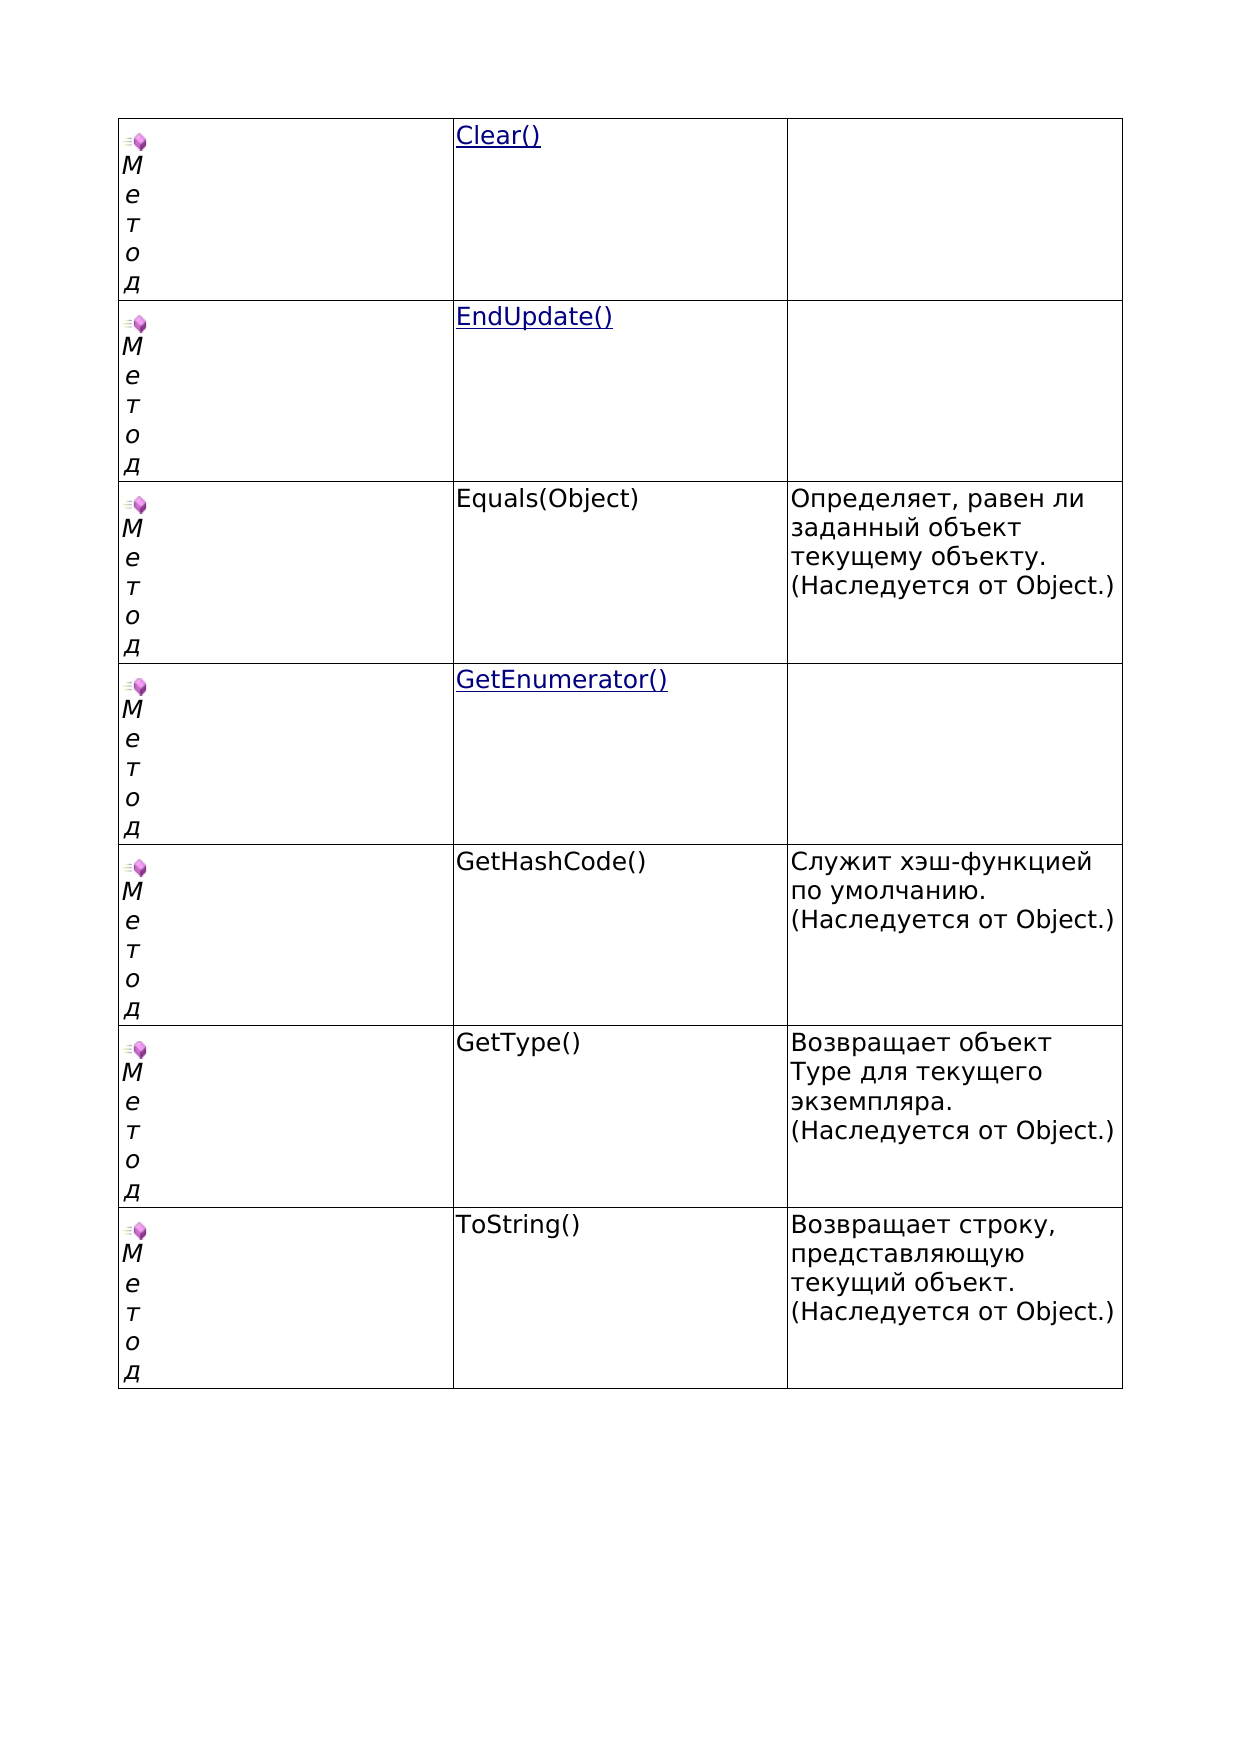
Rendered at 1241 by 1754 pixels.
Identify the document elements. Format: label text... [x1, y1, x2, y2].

picture [121, 1041, 147, 1059]
picture [121, 859, 147, 877]
table_cell [119, 301, 453, 481]
table_cell GetHashCode() [454, 845, 787, 1025]
picture [121, 1222, 147, 1240]
table_cell ToString() [454, 1208, 787, 1388]
table_cell [788, 664, 1122, 844]
table_cell Определяет, равен ли заданный объект текущему объекту. (Наследуется от Object.) [788, 482, 1122, 662]
picture [121, 133, 147, 151]
table_cell Equals(Object) [454, 482, 787, 662]
picture [121, 496, 147, 514]
table_cell [119, 119, 453, 299]
table_cell [119, 845, 453, 1025]
table_cell GetEnumerator() [454, 664, 787, 844]
table_cell [788, 301, 1122, 481]
table_cell GetType() [454, 1026, 787, 1207]
table_cell Возвращает объект Type для текущего экземпляра. (Наследуется от Object.) [788, 1026, 1122, 1207]
table_cell [119, 482, 453, 662]
table_cell EndUpdate() [454, 301, 787, 481]
table_cell Clear() [454, 119, 787, 299]
table_cell Служит хэш-функцией по умолчанию. (Наследуется от Object.) [788, 845, 1122, 1025]
table_cell [119, 1208, 453, 1388]
table_cell [788, 119, 1122, 299]
picture [121, 315, 147, 333]
table_cell [119, 664, 453, 844]
table_cell [119, 1026, 453, 1207]
picture [121, 678, 147, 696]
table_cell Возвращает строку, представляющую текущий объект. (Наследуется от Object.) [788, 1208, 1122, 1388]
